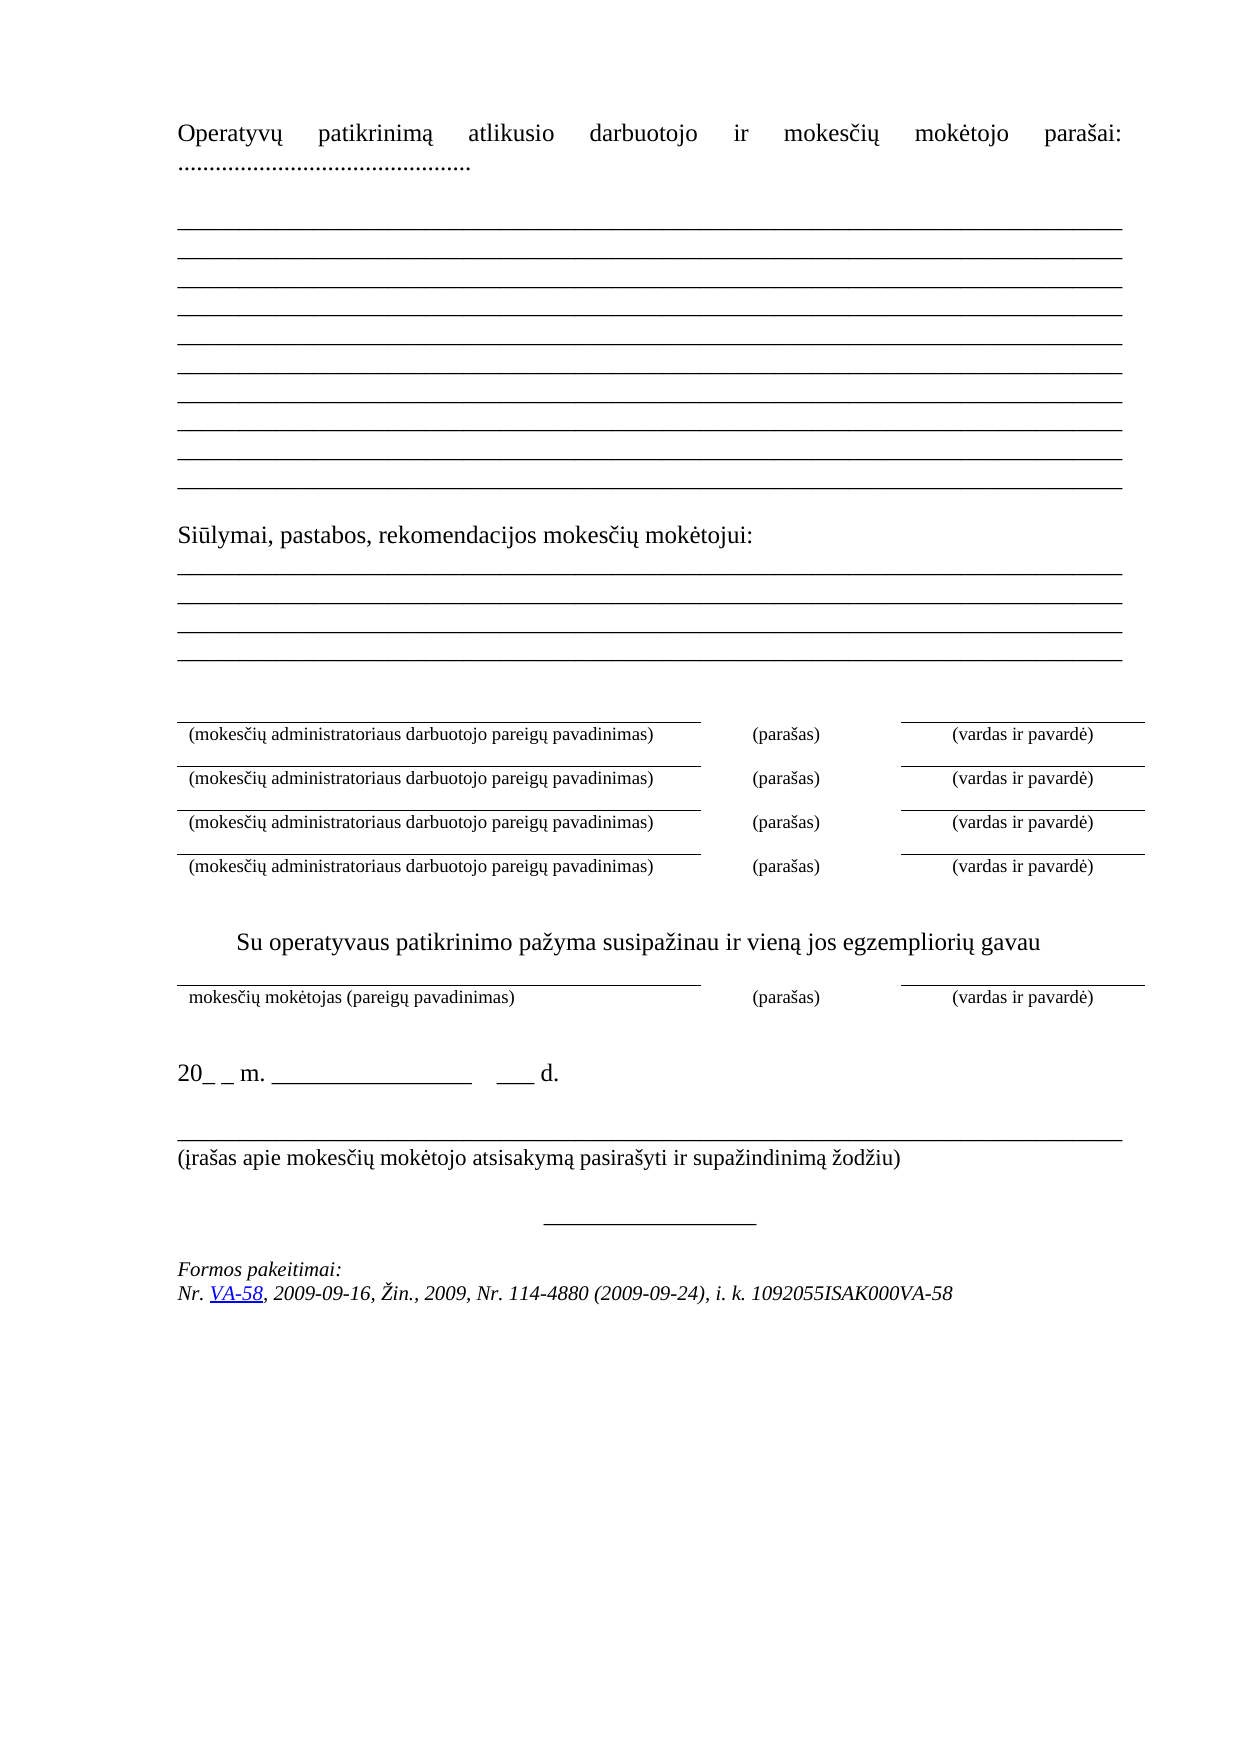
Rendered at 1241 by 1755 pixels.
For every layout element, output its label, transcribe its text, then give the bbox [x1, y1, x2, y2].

table_header [851, 722, 901, 766]
table_header [701, 722, 726, 766]
table_cell [851, 766, 901, 810]
text _ [177, 434, 1122, 459]
text _ [177, 406, 1122, 430]
text _ [177, 636, 1122, 660]
table_header (parašas) [726, 722, 851, 766]
table_cell (mokesčių administratoriaus darbuotojo pareigų pavadinimas) [177, 767, 701, 810]
table_cell (parašas) [726, 854, 851, 898]
table_header (vardas ir pavardė) [901, 723, 1145, 766]
table_cell [701, 854, 726, 898]
table_cell [851, 854, 901, 898]
table_header [851, 985, 901, 1029]
text _ [177, 549, 1122, 574]
text (įrašas apie mokesčių mokėtojo atsisakymą pasirašyti ir supažindinimą žodžiu) [177, 1144, 1122, 1170]
table_header (parašas) [726, 985, 851, 1029]
text _ [177, 463, 1122, 488]
table_cell (mokesčių administratoriaus darbuotojo pareigų pavadinimas) [177, 811, 701, 854]
text Siūlymai, pastabos, rekomendacijos mokesčių mokėtojui: [177, 521, 1122, 549]
text _ [177, 291, 1122, 315]
table_cell (parašas) [726, 766, 851, 810]
table_cell (vardas ir pavardė) [901, 855, 1145, 898]
text Su operatyvaus patikrinimo pažyma susipažinau ir vieną jos egzempliorių gavau [177, 927, 1122, 956]
text 20_ _ m. ________________ ___ d. [177, 1058, 1122, 1086]
text _________________ [177, 1199, 1122, 1228]
text _ [177, 377, 1122, 402]
text _ [177, 233, 1122, 258]
table_cell (parašas) [726, 810, 851, 854]
text _ [177, 1115, 1122, 1140]
table_cell (vardas ir pavardė) [901, 767, 1145, 810]
table_header [701, 985, 726, 1029]
text Formos pakeitimai: [177, 1257, 1122, 1281]
table_cell [701, 766, 726, 810]
text _ [177, 607, 1122, 632]
text Operatyvų patikrinimą atlikusio darbuotojo ir mokesčių mokėtojo parašai: ............................................... [177, 118, 1122, 176]
table_header (mokesčių administratoriaus darbuotojo pareigų pavadinimas) [177, 723, 701, 766]
table_header (vardas ir pavardė) [901, 986, 1145, 1029]
text Nr. VA-58, 2009-09-16, Žin., 2009, Nr. 114-4880 (2009-09-24), i. k. 1092055ISAK000VA-58 [177, 1281, 1122, 1305]
table_cell (vardas ir pavardė) [901, 811, 1145, 854]
text _ [177, 348, 1122, 373]
table_cell (mokesčių administratoriaus darbuotojo pareigų pavadinimas) [177, 855, 701, 898]
text _ [177, 204, 1122, 229]
table_cell [851, 810, 901, 854]
text _ [177, 262, 1122, 287]
table_header mokesčių mokėtojas (pareigų pavadinimas) [177, 986, 701, 1029]
text _ [177, 578, 1122, 603]
text _ [177, 319, 1122, 344]
table_cell [701, 810, 726, 854]
